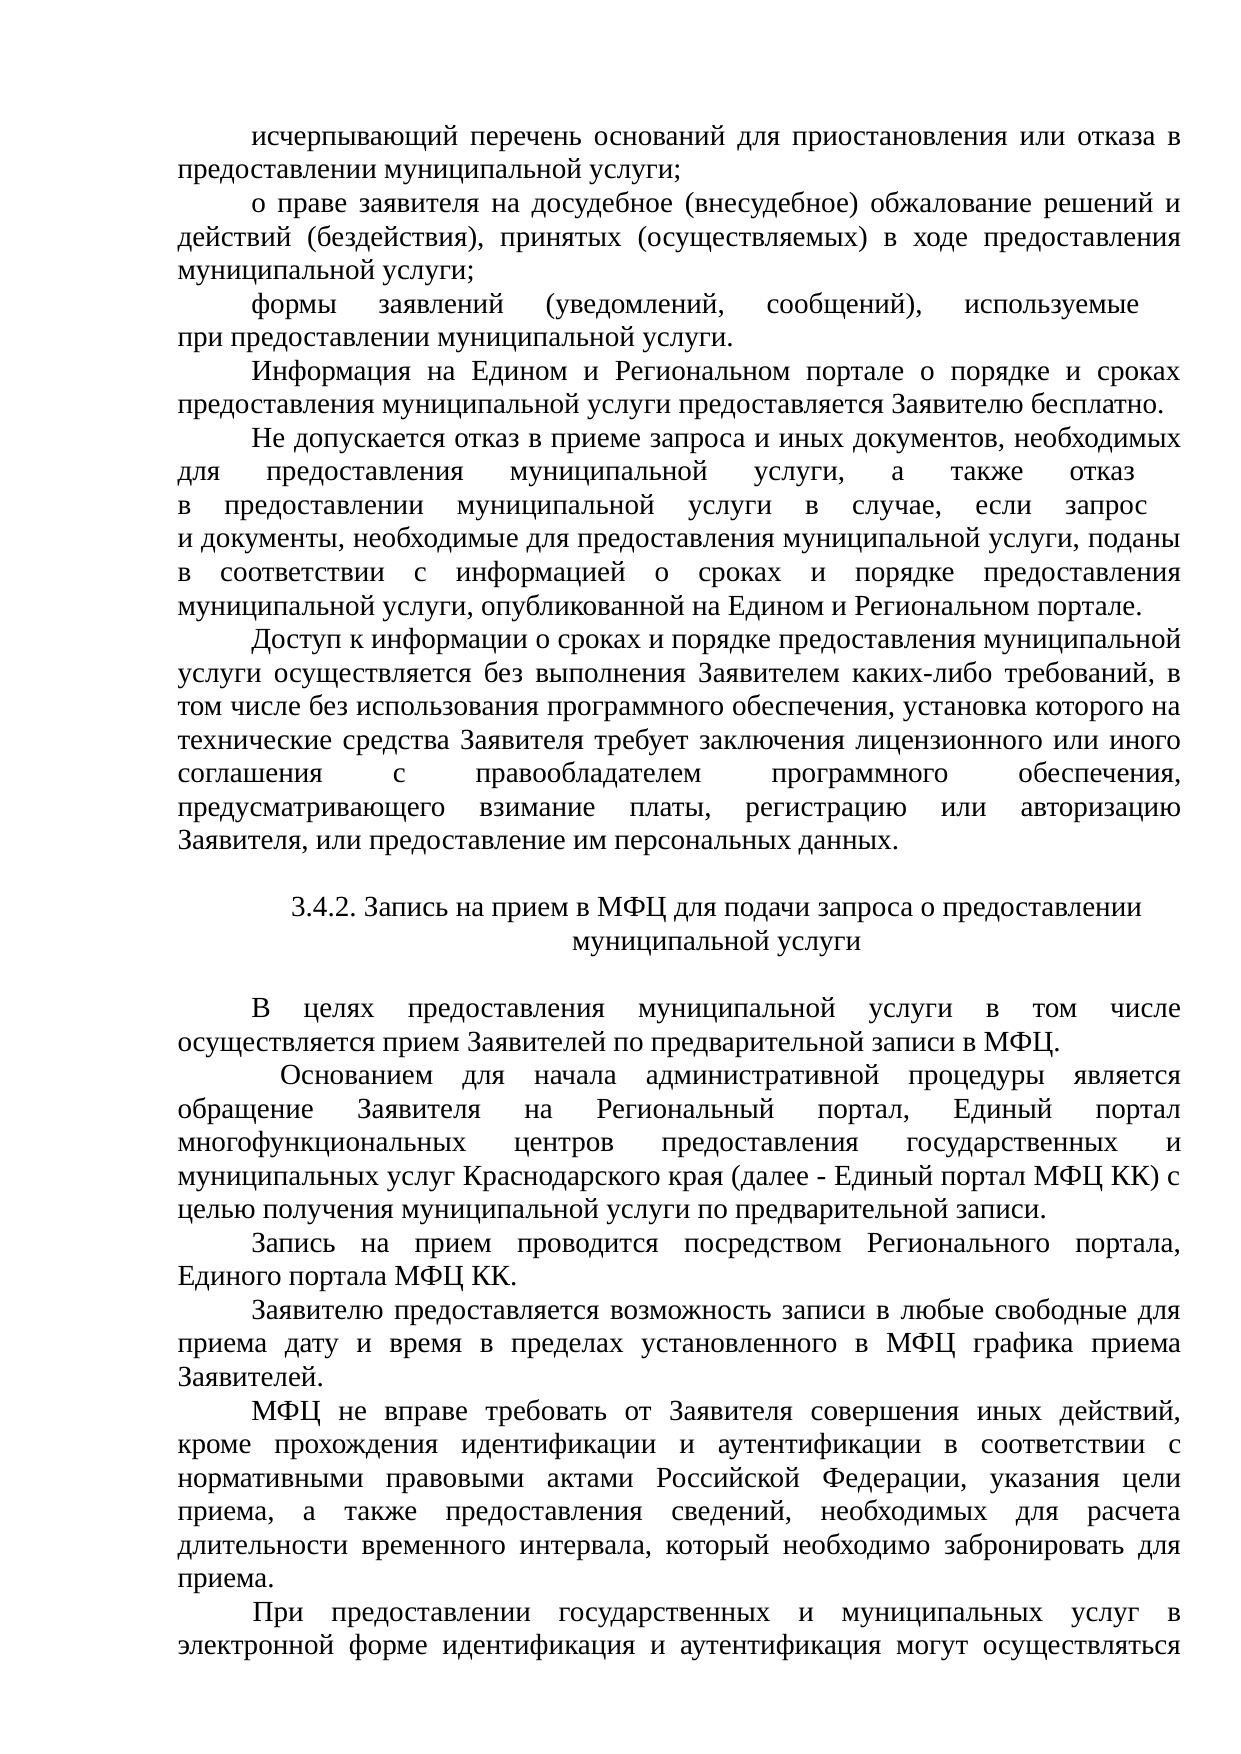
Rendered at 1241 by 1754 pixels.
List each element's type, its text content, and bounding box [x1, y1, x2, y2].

text При предоставлении государственных и муниципальных услуг в электронной форме идентификация и аутентификация могут осуществляться [177, 1594, 1182, 1661]
text 3.4.2. Запись на прием в МФЦ для подачи запроса о предоставлении [177, 889, 1182, 923]
text Запись на прием проводится посредством Регионального портала, Единого портала МФЦ КК. [177, 1225, 1182, 1292]
text В целях предоставления муниципальной услуги в том числе осуществляется прием Заявителей по предварительной записи в МФЦ. [177, 990, 1182, 1057]
text исчерпывающий перечень оснований для приостановления или отказа в предоставлении муниципальной услуги; [177, 118, 1182, 185]
text формы заявлений (уведомлений, сообщений), используемые при предоставлении муниципальной услуги. [177, 286, 1182, 353]
text Заявителю предоставляется возможность записи в любые свободные для приема дату и время в пределах установленного в МФЦ графика приема Заявителей. [177, 1292, 1182, 1393]
text Основанием для начала административной процедуры является обращение Заявителя на Региональный портал, Единый портал многофункциональных центров предоставления государственных и муниципальных услуг Краснодарского края (далее - Единый портал МФЦ КК) с целью получения муниципальной услуги по предварительной записи. [177, 1057, 1182, 1225]
text Доступ к информации о сроках и порядке предоставления муниципальной услуги осуществляется без выполнения Заявителем каких-либо требований, в том числе без использования программного обеспечения, установка которого на технические средства Заявителя требует заключения лицензионного или иного соглашения с правообладателем программного обеспечения, предусматривающего взимание платы, регистрацию или авторизацию Заявителя, или предоставление им персональных данных. [177, 621, 1182, 856]
text Не допускается отказ в приеме запроса и иных документов, необходимых для предоставления муниципальной услуги, а также отказ в предоставлении муниципальной услуги в случае, если запрос и документы, необходимые для предоставления муниципальной услуги, поданы в соответствии с информацией о сроках и порядке предоставления муниципальной услуги, опубликованной на Едином и Региональном портале. [177, 420, 1182, 621]
text Информация на Едином и Региональном портале о порядке и сроках предоставления муниципальной услуги предоставляется Заявителю бесплатно. [177, 353, 1182, 420]
text муниципальной услуги [177, 923, 1182, 957]
text МФЦ не вправе требовать от Заявителя совершения иных действий, кроме прохождения идентификации и аутентификации в соответствии с нормативными правовыми актами Российской Федерации, указания цели приема, а также предоставления сведений, необходимых для расчета длительности временного интервала, который необходимо забронировать для приема. [177, 1393, 1182, 1594]
text о праве заявителя на досудебное (внесудебное) обжалование решений и действий (бездействия), принятых (осуществляемых) в ходе предоставления муниципальной услуги; [177, 185, 1182, 286]
